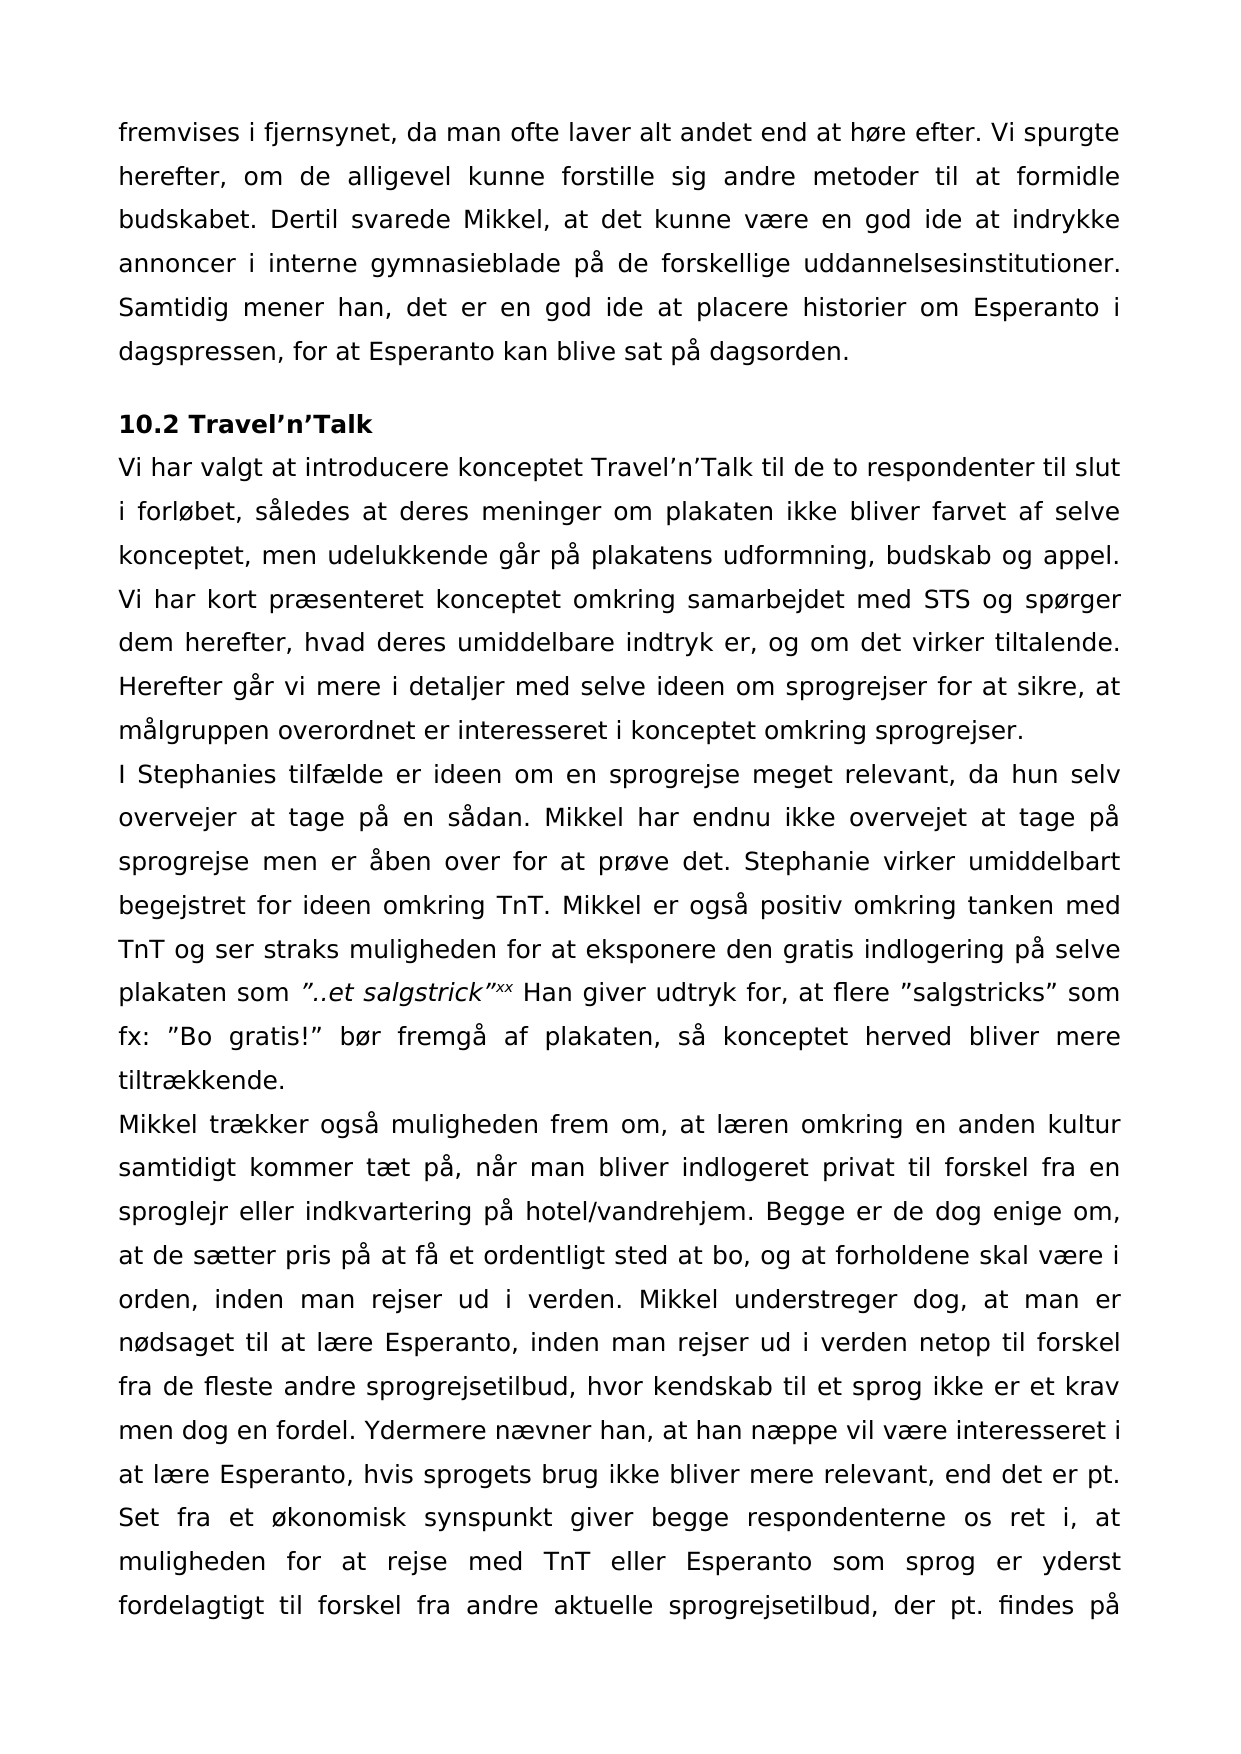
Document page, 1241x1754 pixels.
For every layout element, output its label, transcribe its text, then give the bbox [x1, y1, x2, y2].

text fremvises i fjernsynet, da man ofte laver alt andet end at høre efter. Vi spurgte herefter, om de alligevel kunne forstille sig andre metoder til at formidle budskabet. Dertil svarede Mikkel, at det kunne være en god ide at indrykke annoncer i interne gymnasieblade på de forskellige uddannelsesinstitutioner. Samtidig mener han, det er en god ide at placere historier om Esperanto i dagspressen, for at Esperanto kan blive sat på dagsorden. [118, 118, 1122, 366]
subtitle 10.2 Travel’n’Talk [118, 410, 1122, 439]
text Vi har valgt at introducere konceptet Travel’n’Talk til de to respondenter til slut i forløbet, således at deres meninger om plakaten ikke bliver farvet af selve konceptet, men udelukkende går på plakatens udformning, budskab og appel. Vi har kort præsenteret konceptet omkring samarbejdet med STS og spørger dem herefter, hvad deres umiddelbare indtryk er, og om det virker tiltalende. Herefter går vi mere i detaljer med selve ideen om sprogrejser for at sikre, at målgruppen overordnet er interesseret i konceptet omkring sprogrejser. [118, 453, 1122, 745]
text I Stephanies tilfælde er ideen om en sprogrejse meget relevant, da hun selv overvejer at tage på en sådan. Mikkel har endnu ikke overvejet at tage på sprogrejse men er åben over for at prøve det. Stephanie virker umiddelbart begejstret for ideen omkring TnT. Mikkel er også positiv omkring tanken med TnT og ser straks muligheden for at eksponere den gratis indlogering på selve plakaten som ”..et salgstrick” Han giver udtryk for, at flere ”salgstricks” som fx: ”Bo gratis!” bør fremgå af plakaten, så konceptet herved bliver mere tiltrækkende. [118, 760, 1122, 1095]
text Mikkel trækker også muligheden frem om, at læren omkring en anden kultur samtidigt kommer tæt på, når man bliver indlogeret privat til forskel fra en sproglejr eller indkvartering på hotel/vandrehjem. Begge er de dog enige om, at de sætter pris på at få et ordentligt sted at bo, og at forholdene skal være i orden, inden man rejser ud i verden. Mikkel understreger dog, at man er nødsaget til at lære Esperanto, inden man rejser ud i verden netop til forskel fra de fleste andre sprogrejsetilbud, hvor kendskab til et sprog ikke er et krav men dog en fordel. Ydermere nævner han, at han næppe vil være interesseret i at lære Esperanto, hvis sprogets brug ikke bliver mere relevant, end det er pt. Set fra et økonomisk synspunkt giver begge respondenterne os ret i, at muligheden for at rejse med TnT eller Esperanto som sprog er yderst fordelagtigt til forskel fra andre aktuelle sprogrejsetilbud, der pt. findes på [118, 1110, 1122, 1620]
